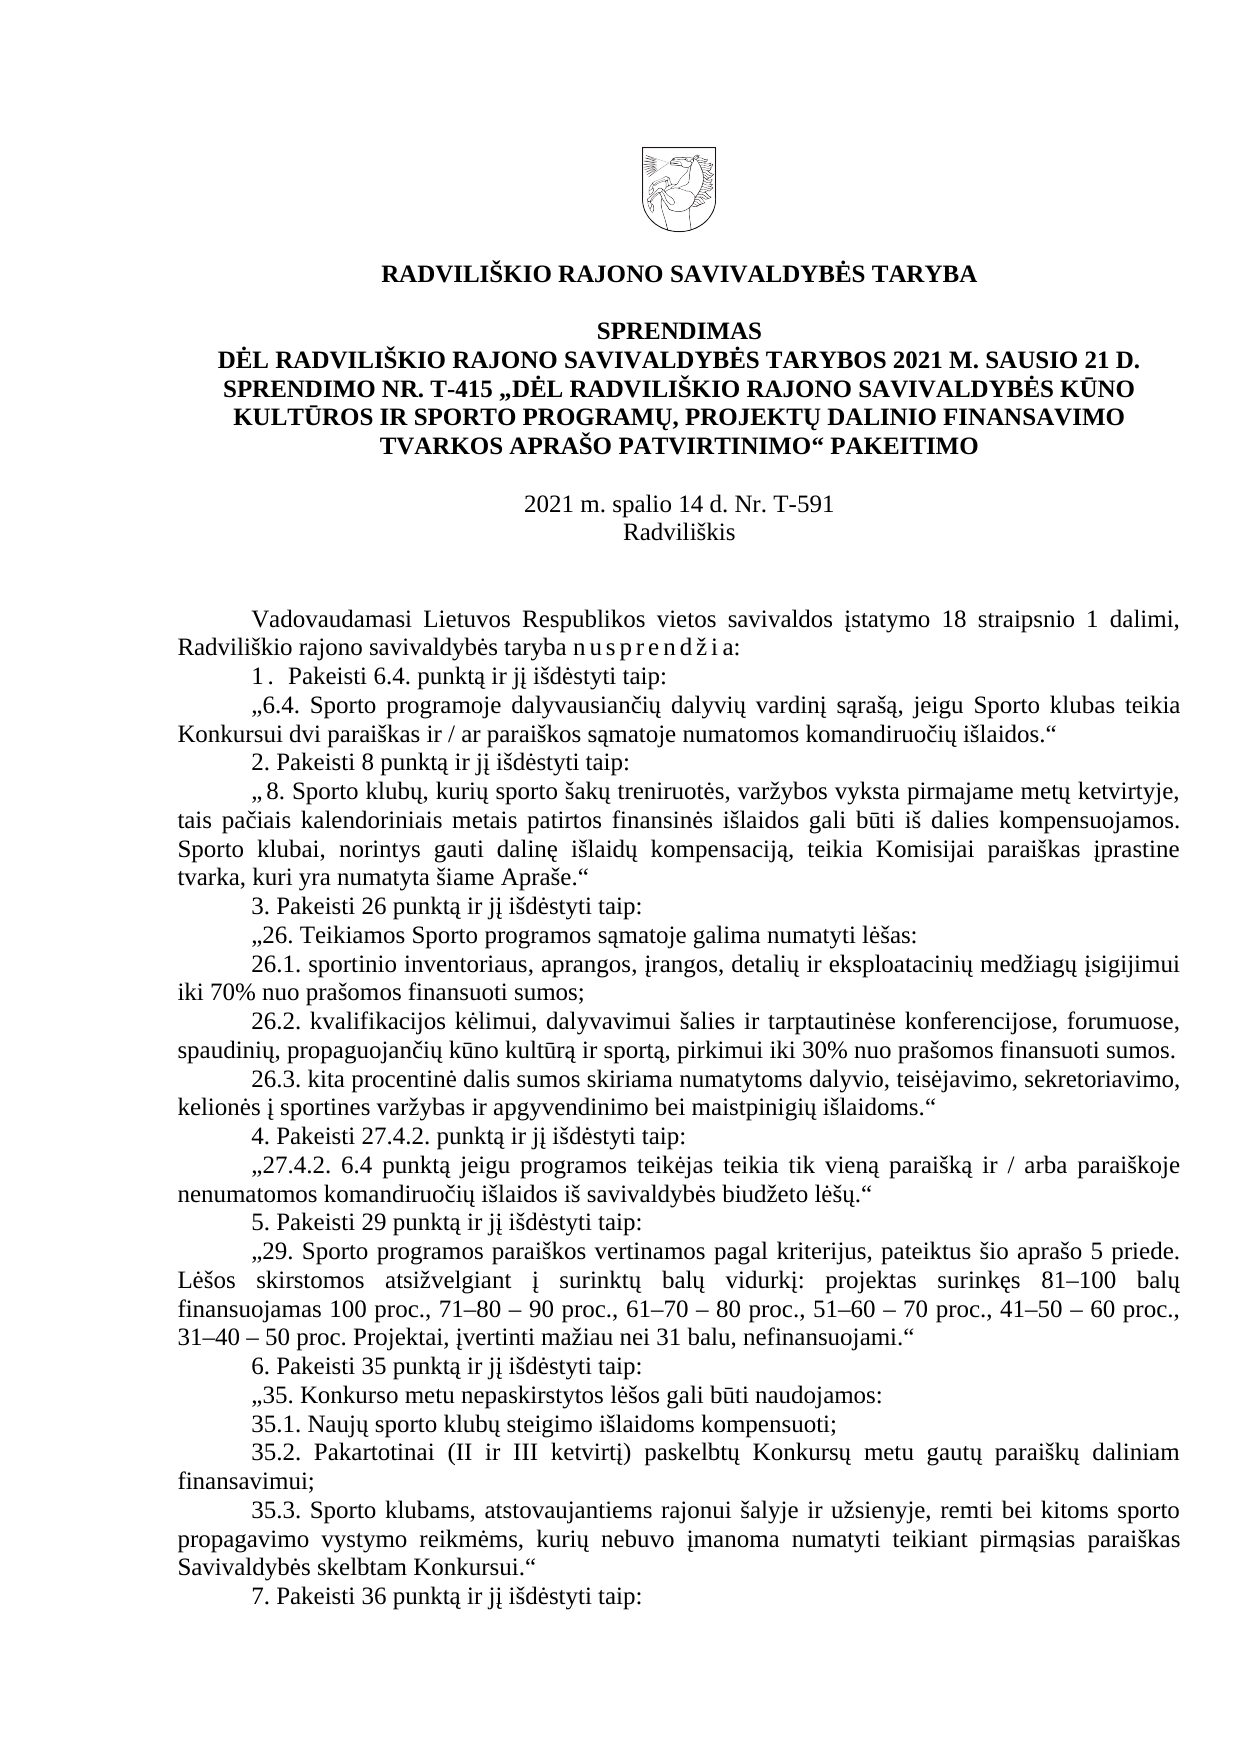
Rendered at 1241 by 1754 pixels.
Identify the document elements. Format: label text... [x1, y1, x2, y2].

text 26.1. sportinio inventoriaus, aprangos, įrangos, detalių ir eksploatacinių medžiagų įsigijimui iki 70% nuo prašomos finansuoti sumos; [177, 949, 1181, 1006]
text „29. Sporto programos paraiškos vertinamos pagal kriterijus, pateiktus šio aprašo 5 priede. Lėšos skirstomos atsižvelgiant į surinktų balų vidurkį: projektas surinkęs 81–100 balų finansuojamas 100 proc., 71–80 – 90 proc., 61–70 – 80 proc., 51–60 – 70 proc., 41–50 – 60 proc., 31–40 – 50 proc. Projektai, įvertinti mažiau nei 31 balu, nefinansuojami.“ [177, 1236, 1181, 1351]
text SPRENDIMAS [177, 316, 1181, 345]
text 6. Pakeisti 35 punktą ir jį išdėstyti taip: [177, 1351, 1181, 1380]
text RADVILIŠKIO RAJONO SAVIVALDYBĖS TARYBA [177, 259, 1181, 287]
text „26. Teikiamos Sporto programos sąmatoje galima numatyti lėšas: [177, 920, 1181, 949]
text 35.1. Naujų sporto klubų steigimo išlaidoms kompensuoti; [177, 1409, 1181, 1437]
text „35. Konkurso metu nepaskirstytos lėšos gali būti naudojamos: [177, 1380, 1181, 1409]
text DĖL RADVILIŠKIO RAJONO SAVIVALDYBĖS TARYBOS 2021 M. SAUSIO 21 D. SPRENDIMO NR. T-415 „DĖL RADVILIŠKIO RAJONO SAVIVALDYBĖS KŪNO KULTŪROS IR SPORTO PROGRAMŲ, PROJEKTŲ DALINIO FINANSAVIMO TVARKOS APRAŠO PATVIRTINIMO“ PAKEITIMO [177, 345, 1181, 460]
text 2. Pakeisti 8 punktą ir jį išdėstyti taip: [177, 747, 1181, 776]
text 35.2. Pakartotinai (II ir III ketvirtį) paskelbtų Konkursų metu gautų paraiškų daliniam finansavimui; [177, 1437, 1181, 1495]
text 3. Pakeisti 26 punktą ir jį išdėstyti taip: [177, 891, 1181, 920]
text „6.4. Sporto programoje dalyvausiančių dalyvių vardinį sąrašą, jeigu Sporto klubas teikia Konkursui dvi paraiškas ir / ar paraiškos sąmatoje numatomos komandiruočių išlaidos.“ [177, 690, 1181, 747]
text „27.4.2. 6.4 punktą jeigu programos teikėjas teikia tik vieną paraišką ir / arba paraiškoje nenumatomos komandiruočių išlaidos iš savivaldybės biudžeto lėšų.“ [177, 1150, 1181, 1207]
text 26.2. kvalifikacijos kėlimui, dalyvavimui šalies ir tarptautinėse konferencijose, forumuose, spaudinių, propaguojančių kūno kultūrą ir sportą, pirkimui iki 30% nuo prašomos finansuoti sumos. [177, 1006, 1181, 1064]
text 35.3. Sporto klubams, atstovaujantiems rajonui šalyje ir užsienyje, remti bei kitoms sporto propagavimo vystymo reikmėms, kurių nebuvo įmanoma numatyti teikiant pirmąsias paraiškas Savivaldybės skelbtam Konkursui.“ [177, 1495, 1181, 1581]
text 1. Pakeisti 6.4. punktą ir jį išdėstyti taip: [177, 661, 1181, 690]
text 7. Pakeisti 36 punktą ir jį išdėstyti taip: [177, 1581, 1181, 1610]
text Vadovaudamasi Lietuvos Respublikos vietos savivaldos įstatymo 18 straipsnio 1 dalimi, Radviliškio rajono savivaldybės taryba nusprendžia: [177, 604, 1181, 661]
text 26.3. kita procentinė dalis sumos skiriama numatytoms dalyvio, teisėjavimo, sekretoriavimo, kelionės į sportines varžybas ir apgyvendinimo bei maistpinigių išlaidoms.“ [177, 1064, 1181, 1121]
text 2021 m. spalio 14 d. Nr. T-591 [177, 489, 1181, 517]
text 5. Pakeisti 29 punktą ir jį išdėstyti taip: [177, 1207, 1181, 1236]
text 4. Pakeisti 27.4.2. punktą ir jį išdėstyti taip: [177, 1121, 1181, 1150]
text Radviliškis [177, 517, 1181, 546]
text „8. Sporto klubų, kurių sporto šakų treniruotės, varžybos vyksta pirmajame metų ketvirtyje, tais pačiais kalendoriniais metais patirtos finansinės išlaidos gali būti iš dalies kompensuojamos. Sporto klubai, norintys gauti dalinę išlaidų kompensaciją, teikia Komisijai paraiškas įprastine tvarka, kuri yra numatyta šiame Apraše.“ [177, 776, 1181, 891]
